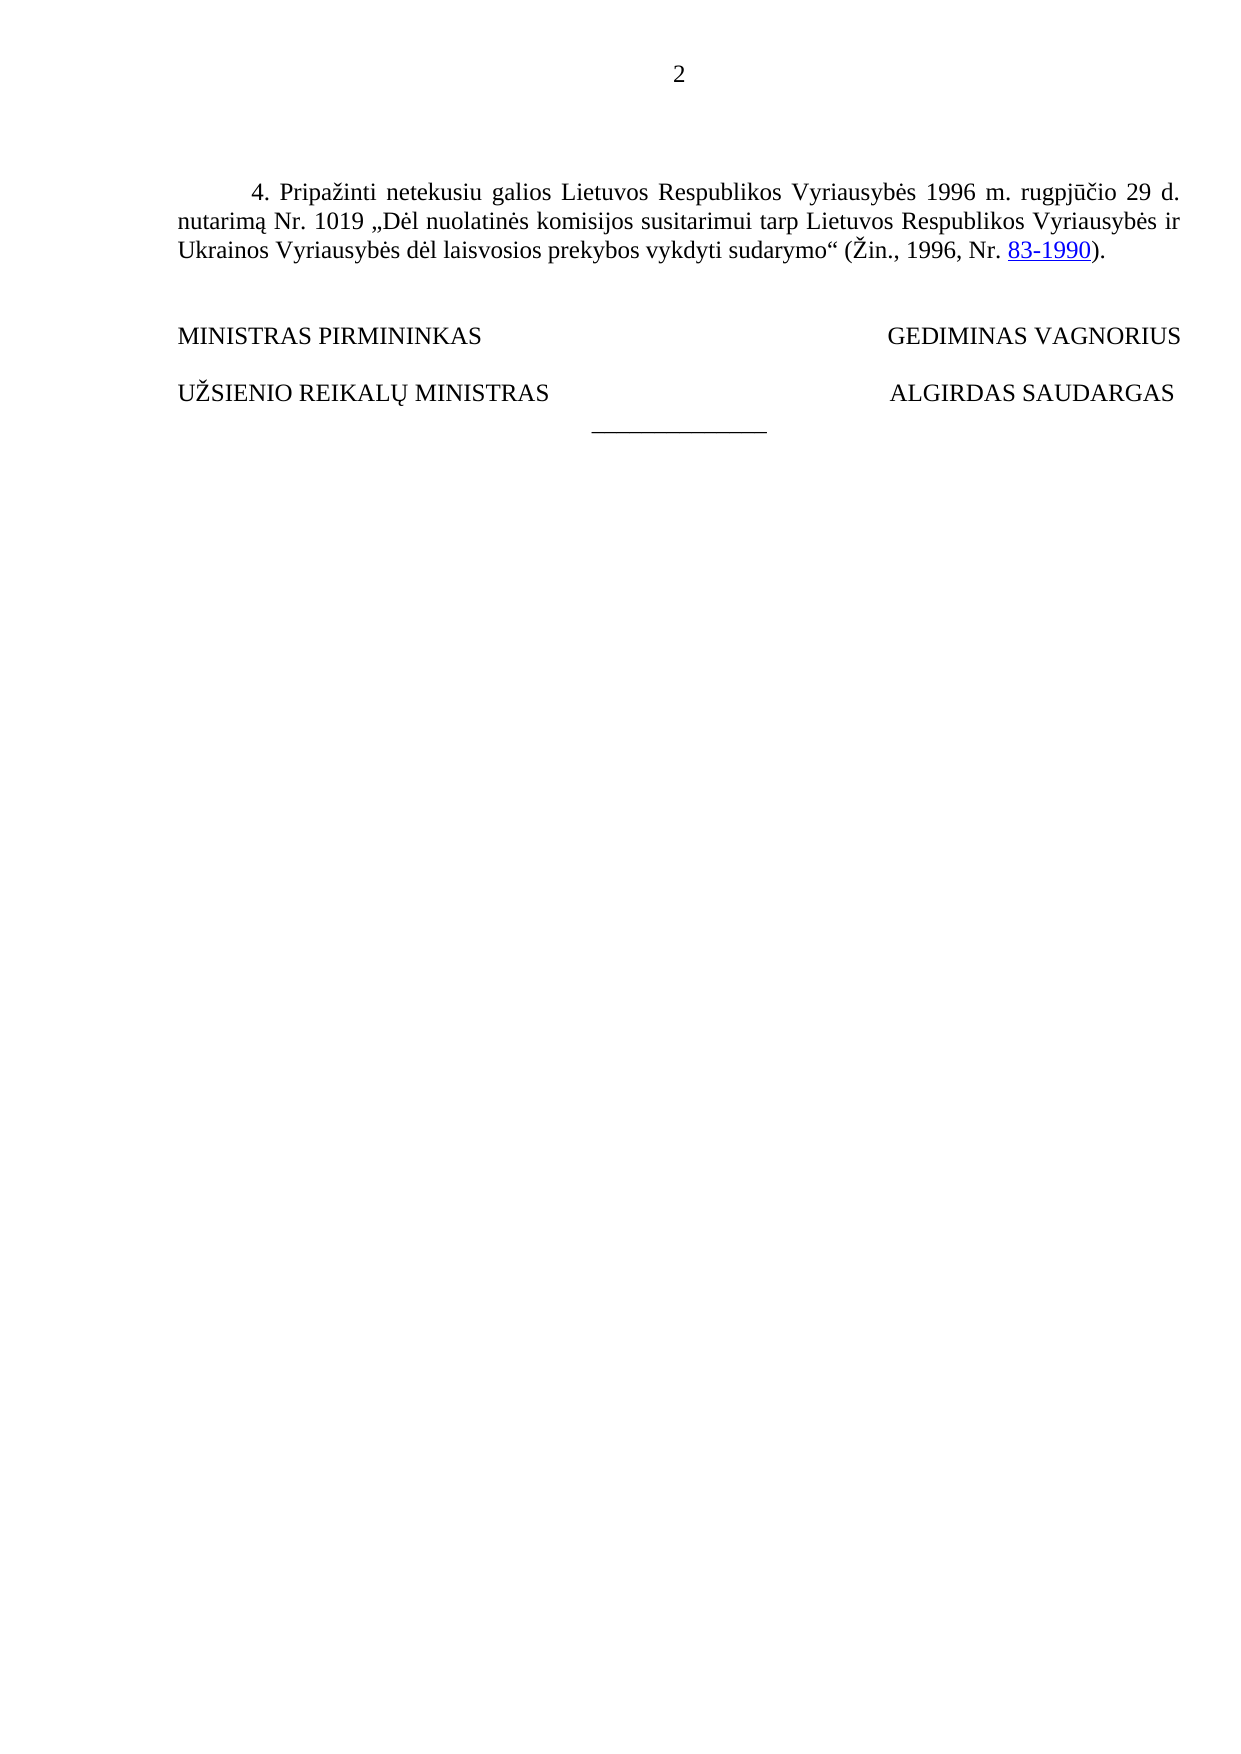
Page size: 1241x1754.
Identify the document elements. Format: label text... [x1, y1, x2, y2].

text 4. Pripažinti netekusiu galios Lietuvos Respublikos Vyriausybės 1996 m. rugpjūčio 29 d. nutarimą Nr. 1019 „Dėl nuolatinės komisijos susitarimui tarp Lietuvos Respublikos Vyriausybės ir Ukrainos Vyriausybės dėl laisvosios prekybos vykdyti sudarymo“ (Žin., 1996, Nr. 83-1990). [177, 177, 1181, 263]
text ______________ [177, 407, 1181, 436]
text MINISTRAS PIRMININKAS GEDIMINAS VAGNORIUS [177, 321, 1181, 350]
text UŽSIENIO REIKALŲ MINISTRAS ALGIRDAS SAUDARGAS [177, 378, 1181, 407]
